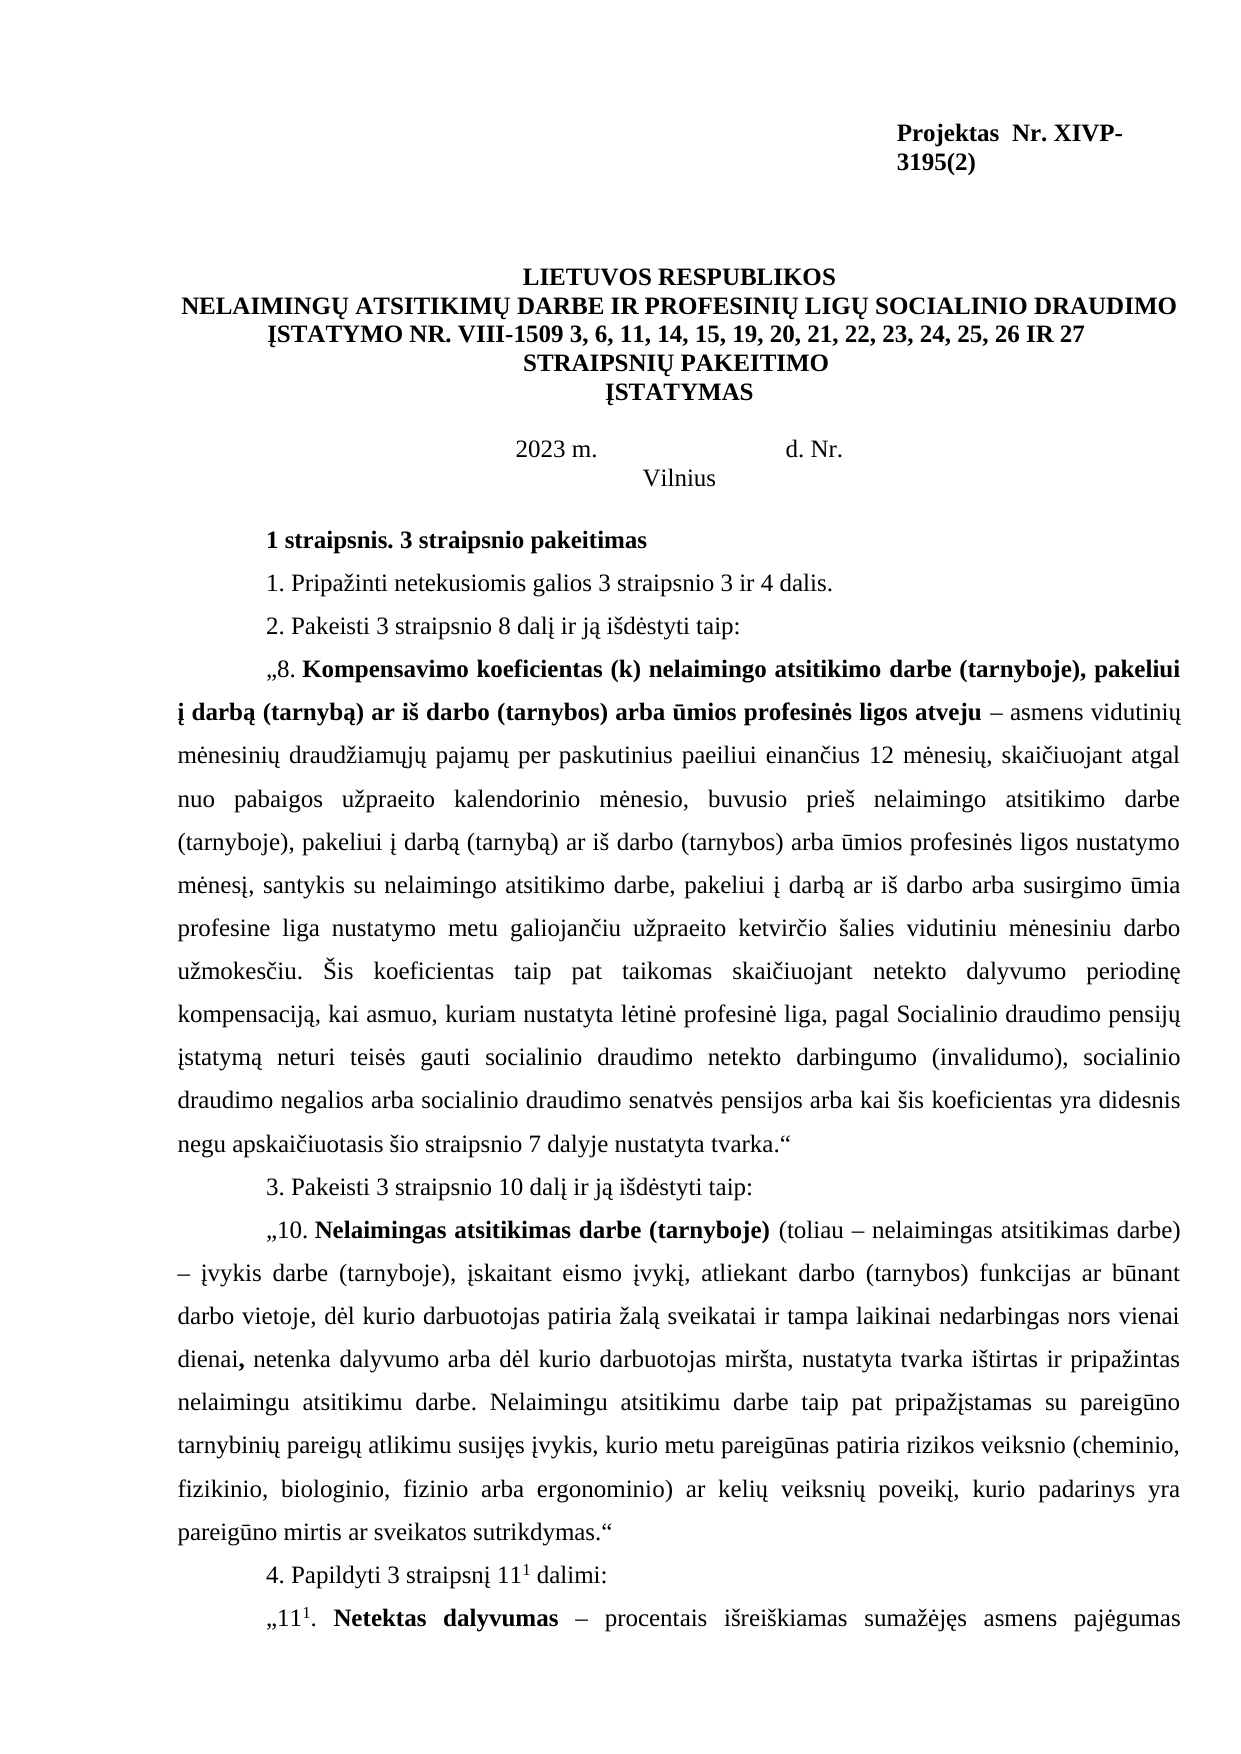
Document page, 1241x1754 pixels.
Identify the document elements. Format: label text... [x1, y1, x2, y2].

text „111. Netektas dalyvumas – procentais išreiškiamas sumažėjęs asmens pajėgumas [177, 1603, 1181, 1632]
text Vilnius [177, 463, 1181, 492]
text LIETUVOS RESPUBLIKOS [177, 262, 1181, 291]
text 1. Pripažinti netekusiomis galios 3 straipsnio 3 ir 4 dalis. [266, 568, 1181, 597]
text 2. Pakeisti 3 straipsnio 8 dalį ir ją išdėstyti taip: [266, 611, 1181, 640]
text 3. Pakeisti 3 straipsnio 10 dalį ir ją išdėstyti taip: [177, 1172, 1181, 1201]
text straipsniŲ pakeitimo [177, 348, 1181, 377]
text 1 straipsnis. 3 straipsnio pakeitimas [177, 525, 1181, 554]
text 4. Papildyti 3 straipsnį 111 dalimi: [177, 1560, 1181, 1589]
text įstatymas [177, 377, 1181, 406]
table_header Projektas Nr. XIVP-3195(2) [885, 118, 1180, 204]
table_header [177, 118, 885, 204]
text 2023 m. d. Nr. [177, 434, 1181, 463]
text „8. Kompensavimo koeficientas (k) nelaimingo atsitikimo darbe (tarnyboje), pakeliui į darbą (tarnybą) ar iš darbo (tarnybos) arba ūmios profesinės ligos atveju – asmens vidutinių mėnesinių draudžiamųjų pajamų per paskutinius paeiliui einančius 12 mėnesių, skaičiuojant atgal nuo pabaigos užpraeito kalendorinio mėnesio, buvusio prieš nelaimingo atsitikimo darbe (tarnyboje), pakeliui į darbą (tarnybą) ar iš darbo (tarnybos) arba ūmios profesinės ligos nustatymo mėnesį, santykis su nelaimingo atsitikimo darbe, pakeliui į darbą ar iš darbo arba susirgimo ūmia profesine liga nustatymo metu galiojančiu užpraeito ketvirčio šalies vidutiniu mėnesiniu darbo užmokesčiu. Šis koeficientas taip pat taikomas skaičiuojant netekto dalyvumo periodinę kompensaciją, kai asmuo, kuriam nustatyta lėtinė profesinė liga, pagal Socialinio draudimo pensijų įstatymą neturi teisės gauti socialinio draudimo netekto darbingumo (invalidumo), socialinio draudimo negalios arba socialinio draudimo senatvės pensijos arba kai šis koeficientas yra didesnis negu apskaičiuotasis šio straipsnio 7 dalyje nustatyta tvarka.“ [177, 654, 1181, 1157]
text nelaimingų atsitikimų darbe ir profesinių ligų socialinio draudimo įstatymo Nr. VIII-1509 3, 6, 11, 14, 15, 19, 20, 21, 22, 23, 24, 25, 26 ir 27 [177, 291, 1181, 348]
text „10. Nelaimingas atsitikimas darbe (tarnyboje) (toliau – nelaimingas atsitikimas darbe) – įvykis darbe (tarnyboje), įskaitant eismo įvykį, atliekant darbo (tarnybos) funkcijas ar būnant darbo vietoje, dėl kurio darbuotojas patiria žalą sveikatai ir tampa laikinai nedarbingas nors vienai dienai, netenka dalyvumo arba dėl kurio darbuotojas miršta, nustatyta tvarka ištirtas ir pripažintas nelaimingu atsitikimu darbe. Nelaimingu atsitikimu darbe taip pat pripažįstamas su pareigūno tarnybinių pareigų atlikimu susijęs įvykis, kurio metu pareigūnas patiria rizikos veiksnio (cheminio, fizikinio, biologinio, fizinio arba ergonominio) ar kelių veiksnių poveikį, kurio padarinys yra pareigūno mirtis ar sveikatos sutrikdymas.“ [177, 1215, 1181, 1546]
